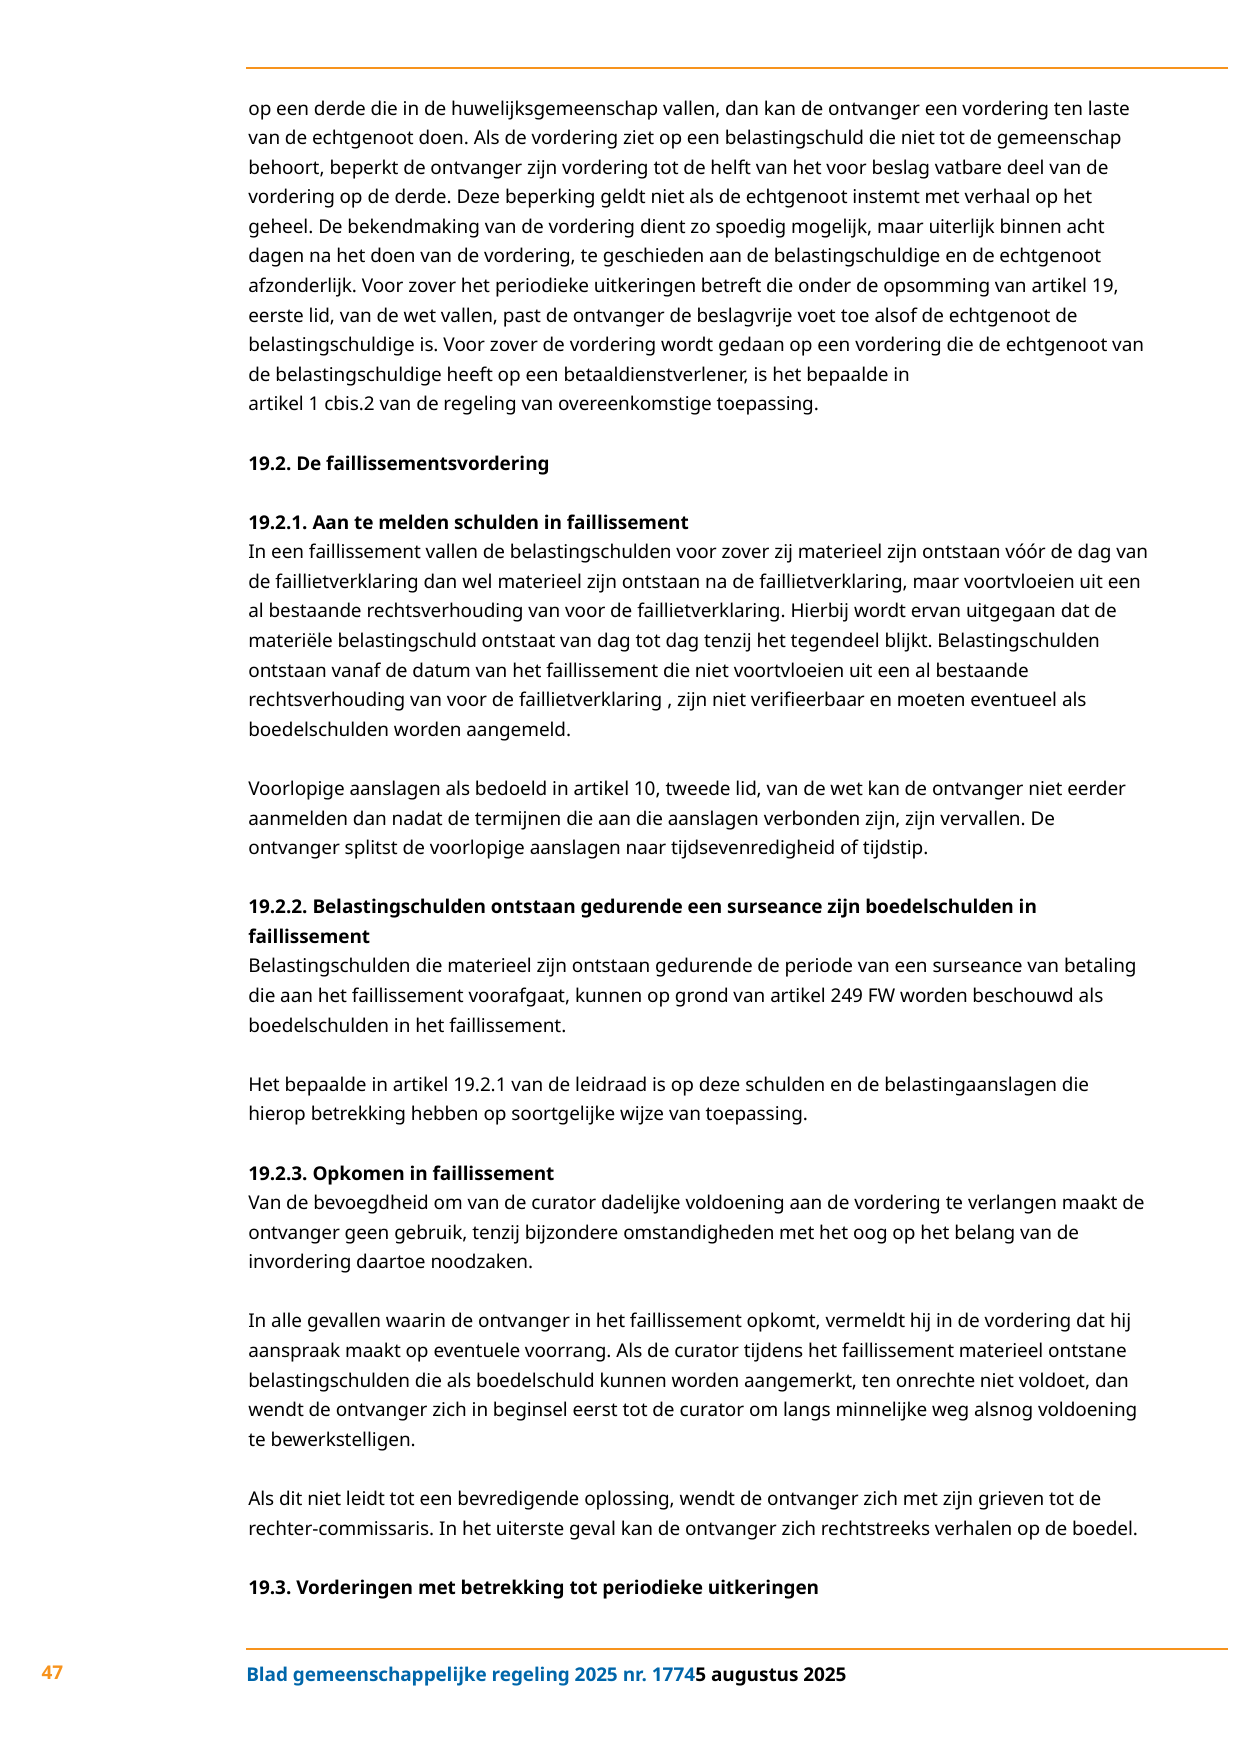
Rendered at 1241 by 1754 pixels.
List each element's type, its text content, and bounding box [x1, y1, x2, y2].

text Als dit niet leidt tot een bevredigende oplossing, wendt de ontvanger zich met zijn grieven tot de rechter-commissaris. In het uiterste geval kan de ontvanger zich rechtstreeks verhalen op de boedel. [248, 1485, 1152, 1541]
text Het bepaalde in artikel 19.2.1 van de leidraad is op deze schulden en de belastingaanslagen die hierop betrekking hebben op soortgelijke wijze van toepassing. [248, 1071, 1152, 1126]
text Van de bevoegdheid om van de curator dadelijke voldoening aan de vordering te verlangen maakt de ontvanger geen gebruik, tenzij bijzondere omstandigheden met het oog op het belang van de invordering daartoe noodzaken. [248, 1189, 1152, 1274]
text Voorlopige aanslagen als bedoeld in artikel 10, tweede lid, van de wet kan de ontvanger niet eerder aanmelden dan nadat de termijnen die aan die aanslagen verbonden zijn, zijn vervallen. De ontvanger splitst de voorlopige aanslagen naar tijdsevenredigheid of tijdstip. [248, 775, 1152, 860]
text artikel 1 cbis.2 van de regeling van overeenkomstige toepassing. [248, 391, 1152, 416]
text 19.2. De faillissementsvordering [248, 450, 1152, 476]
text 19.2.3. Opkomen in faillissement [248, 1160, 1152, 1186]
text In alle gevallen waarin de ontvanger in het faillissement opkomt, vermeldt hij in de vordering dat hij aanspraak maakt op eventuele voorrang. Als de curator tijdens het faillissement materieel ontstane belastingschulden die als boedelschuld kunnen worden aangemerkt, ten onrechte niet voldoet, dan wendt de ontvanger zich in beginsel eerst tot de curator om langs minnelijke weg alsnog voldoening te bewerkstelligen. [248, 1308, 1152, 1452]
text 19.2.1. Aan te melden schulden in faillissement [248, 509, 1152, 535]
text 19.2.2. Belastingschulden ontstaan gedurende een surseance zijn boedelschulden in faillissement [248, 893, 1152, 949]
text Belastingschulden die materieel zijn ontstaan gedurende de periode van een surseance van betaling die aan het faillissement voorafgaat, kunnen op grond van artikel 249 FW worden beschouwd als boedelschulden in het faillissement. [248, 953, 1152, 1038]
picture [41, 47, 231, 172]
text In een faillissement vallen de belastingschulden voor zover zij materieel zijn ontstaan vóór de dag van de faillietverklaring dan wel materieel zijn ontstaan na de faillietverklaring, maar voortvloeien uit een al bestaande rechtsverhouding van voor de faillietverklaring. Hierbij wordt ervan uitgegaan dat de materiële belastingschuld ontstaat van dag tot dag tenzij het tegendeel blijkt. Belastingschulden ontstaan vanaf de datum van het faillissement die niet voortvloeien uit een al bestaande rechtsverhouding van voor de faillietverklaring , zijn niet verifieerbaar en moeten eventueel als boedelschulden worden aangemeld. [248, 538, 1152, 742]
text 19.3. Vorderingen met betrekking tot periodieke uitkeringen [248, 1574, 1152, 1600]
text op een derde die in de huwelijksgemeenschap vallen, dan kan de ontvanger een vordering ten laste van de echtgenoot doen. Als de vordering ziet op een belastingschuld die niet tot de gemeenschap behoort, beperkt de ontvanger zijn vordering tot de helft van het voor beslag vatbare deel van de vordering op de derde. Deze beperking geldt niet als de echtgenoot instemt met verhaal op het geheel. De bekendmaking van de vordering dient zo spoedig mogelijk, maar uiterlijk binnen acht dagen na het doen van de vordering, te geschieden aan de belastingschuldige en de echtgenoot afzonderlijk. Voor zover het periodieke uitkeringen betreft die onder de opsomming van artikel 19, eerste lid, van de wet vallen, past de ontvanger de beslagvrije voet toe alsof de echtgenoot de belastingschuldige is. Voor zover de vordering wordt gedaan op een vordering die de echtgenoot van de belastingschuldige heeft op een betaaldienstverlener, is het bepaalde in [248, 95, 1152, 387]
